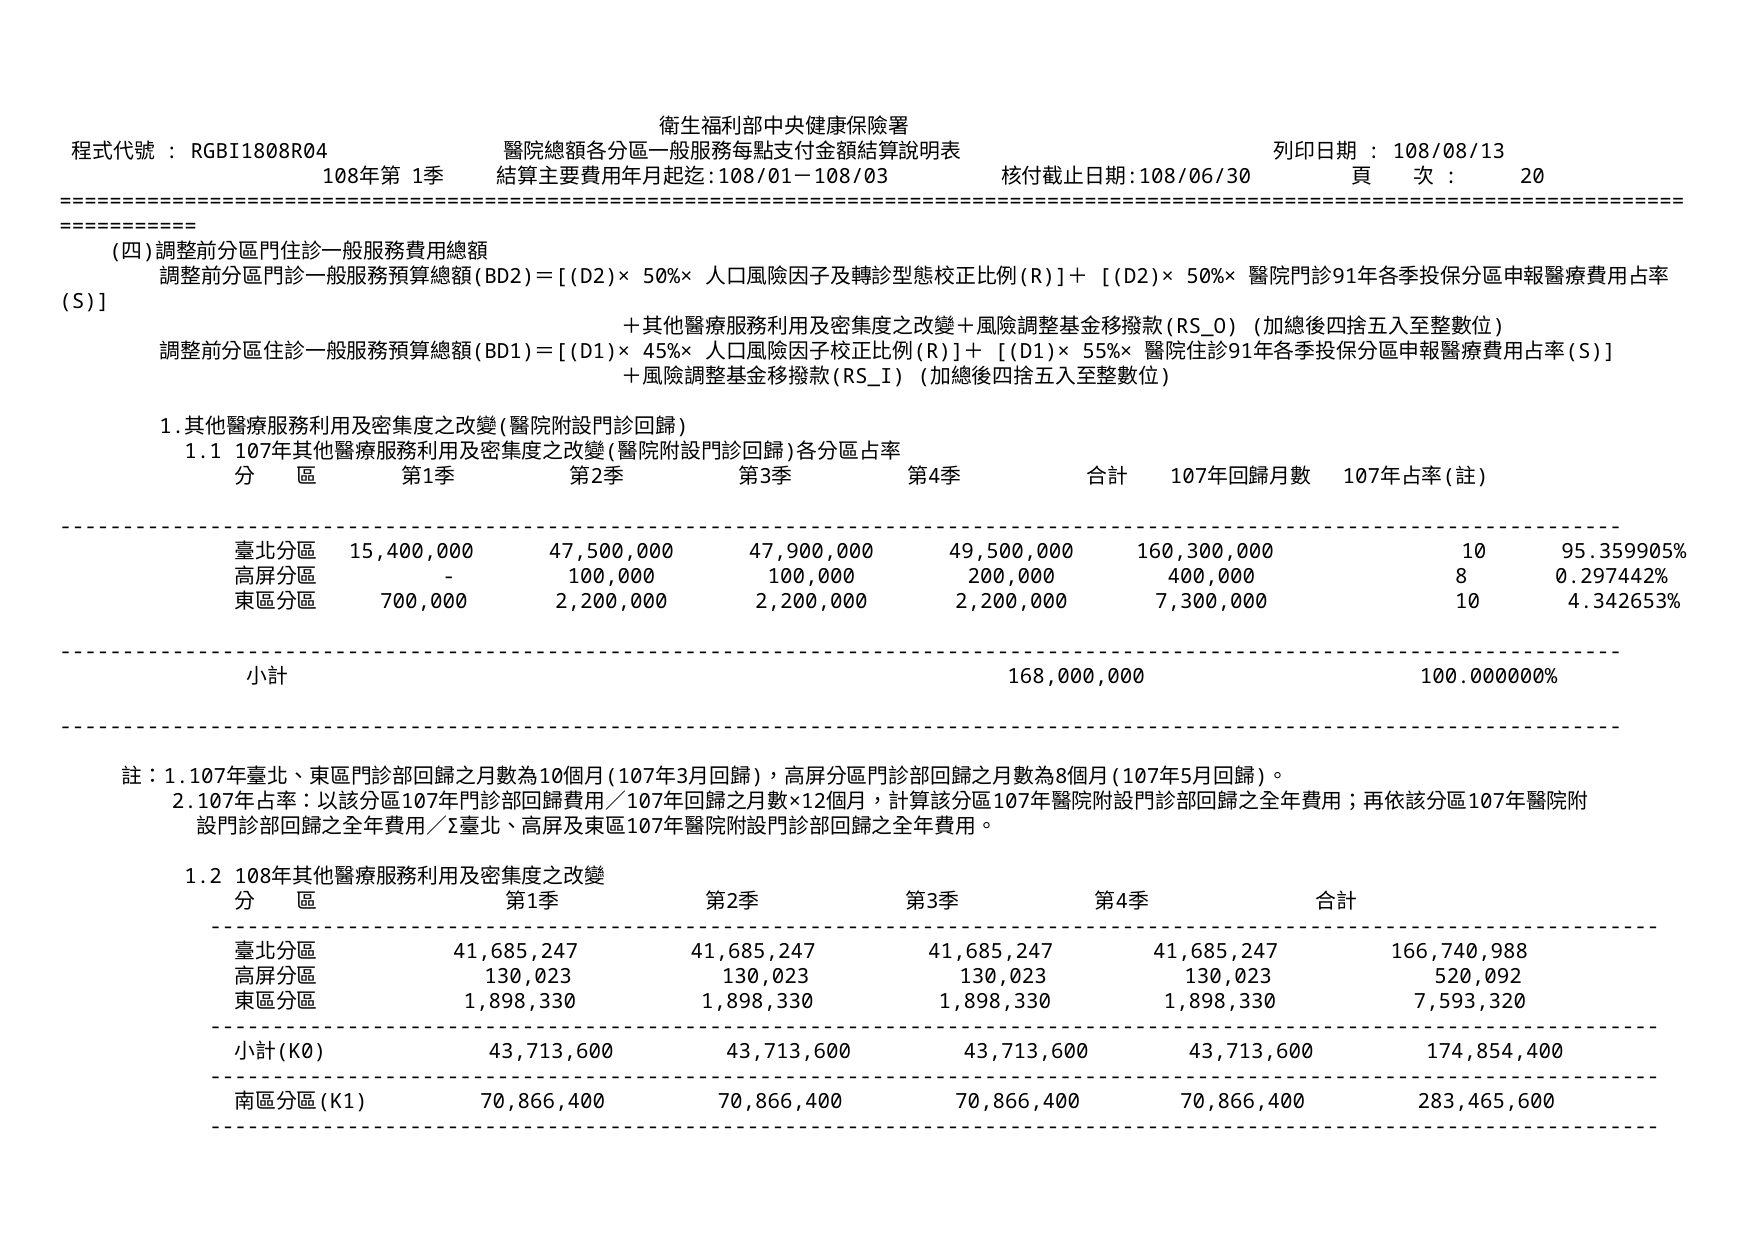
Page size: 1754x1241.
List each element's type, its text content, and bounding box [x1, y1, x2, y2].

text ＋風險調整基金移撥款(RS_I) (加總後四捨五入至整數位) [59, 364, 1695, 389]
text 108年第 1季 結算主要費用年月起迄:108/01－108/03 核付截止日期:108/06/30 頁 次 : 20 [59, 164, 1695, 189]
text ----------------------------------------------------------------------------------------------------------------------------- [59, 489, 1695, 539]
text 小計(K0) 43,713,600 43,713,600 43,713,600 43,713,600 174,854,400 [59, 1039, 1695, 1064]
text 南區分區(K1) 70,866,400 70,866,400 70,866,400 70,866,400 283,465,600 [59, 1089, 1695, 1114]
text 臺北分區 15,400,000 47,500,000 47,900,000 49,500,000 160,300,000 10 95.359905% [59, 539, 1695, 564]
text -------------------------------------------------------------------------------------------------------------------- [59, 1064, 1695, 1089]
text 高屏分區 - 100,000 100,000 200,000 400,000 8 0.297442% [59, 564, 1695, 589]
text 東區分區 1,898,330 1,898,330 1,898,330 1,898,330 7,593,320 [59, 989, 1695, 1014]
text 程式代號 : RGBI1808R04 醫院總額各分區一般服務每點支付金額結算說明表 列印日期 : 108/08/13 [59, 139, 1695, 164]
text -------------------------------------------------------------------------------------------------------------------- [59, 1014, 1695, 1039]
text 1.其他醫療服務利用及密集度之改變(醫院附設門診回歸) [59, 414, 1695, 439]
text 設門診部回歸之全年費用／Σ臺北、高屏及東區107年醫院附設門診部回歸之全年費用。 [59, 814, 1695, 839]
text 2.107年占率：以該分區107年門診部回歸費用／107年回歸之月數×12個月，計算該分區107年醫院附設門診部回歸之全年費用；再依該分區107年醫院附 [59, 789, 1695, 814]
text 1.1 107年其他醫療服務利用及密集度之改變(醫院附設門診回歸)各分區占率 [59, 439, 1695, 464]
text -------------------------------------------------------------------------------------------------------------------- [59, 1114, 1695, 1139]
text -------------------------------------------------------------------------------------------------------------------- [59, 914, 1695, 939]
text 分 區 第1季 第2季 第3季 第4季 合計 107年回歸月數 107年占率(註) [59, 464, 1695, 489]
text ----------------------------------------------------------------------------------------------------------------------------- [59, 614, 1695, 664]
text 調整前分區住診一般服務預算總額(BD1)＝[(D1)× 45%× 人口風險因子校正比例(R)]＋ [(D1)× 55%× 醫院住診91年各季投保分區申報醫療費用占率(S)] [59, 339, 1695, 364]
text 註：1.107年臺北、東區門診部回歸之月數為10個月(107年3月回歸)，高屏分區門診部回歸之月數為8個月(107年5月回歸)。 [59, 764, 1695, 789]
text (四)調整前分區門住診一般服務費用總額 [59, 239, 1695, 264]
text 小計 168,000,000 100.000000% [59, 664, 1695, 689]
text ============================================================================================================================================= [59, 189, 1695, 239]
text 衛生福利部中央健康保險署 [59, 114, 1695, 139]
text 分 區 第1季 第2季 第3季 第4季 合計 [59, 889, 1695, 914]
text ＋其他醫療服務利用及密集度之改變＋風險調整基金移撥款(RS_O) (加總後四捨五入至整數位) [59, 314, 1695, 339]
text 調整前分區門診一般服務預算總額(BD2)＝[(D2)× 50%× 人口風險因子及轉診型態校正比例(R)]＋ [(D2)× 50%× 醫院門診91年各季投保分區申報醫療費用占率(S)] [59, 264, 1695, 314]
text ----------------------------------------------------------------------------------------------------------------------------- [59, 689, 1695, 739]
text 臺北分區 41,685,247 41,685,247 41,685,247 41,685,247 166,740,988 [59, 939, 1695, 964]
text 高屏分區 130,023 130,023 130,023 130,023 520,092 [59, 964, 1695, 989]
text 1.2 108年其他醫療服務利用及密集度之改變 [59, 864, 1695, 889]
text 東區分區 700,000 2,200,000 2,200,000 2,200,000 7,300,000 10 4.342653% [59, 589, 1695, 614]
